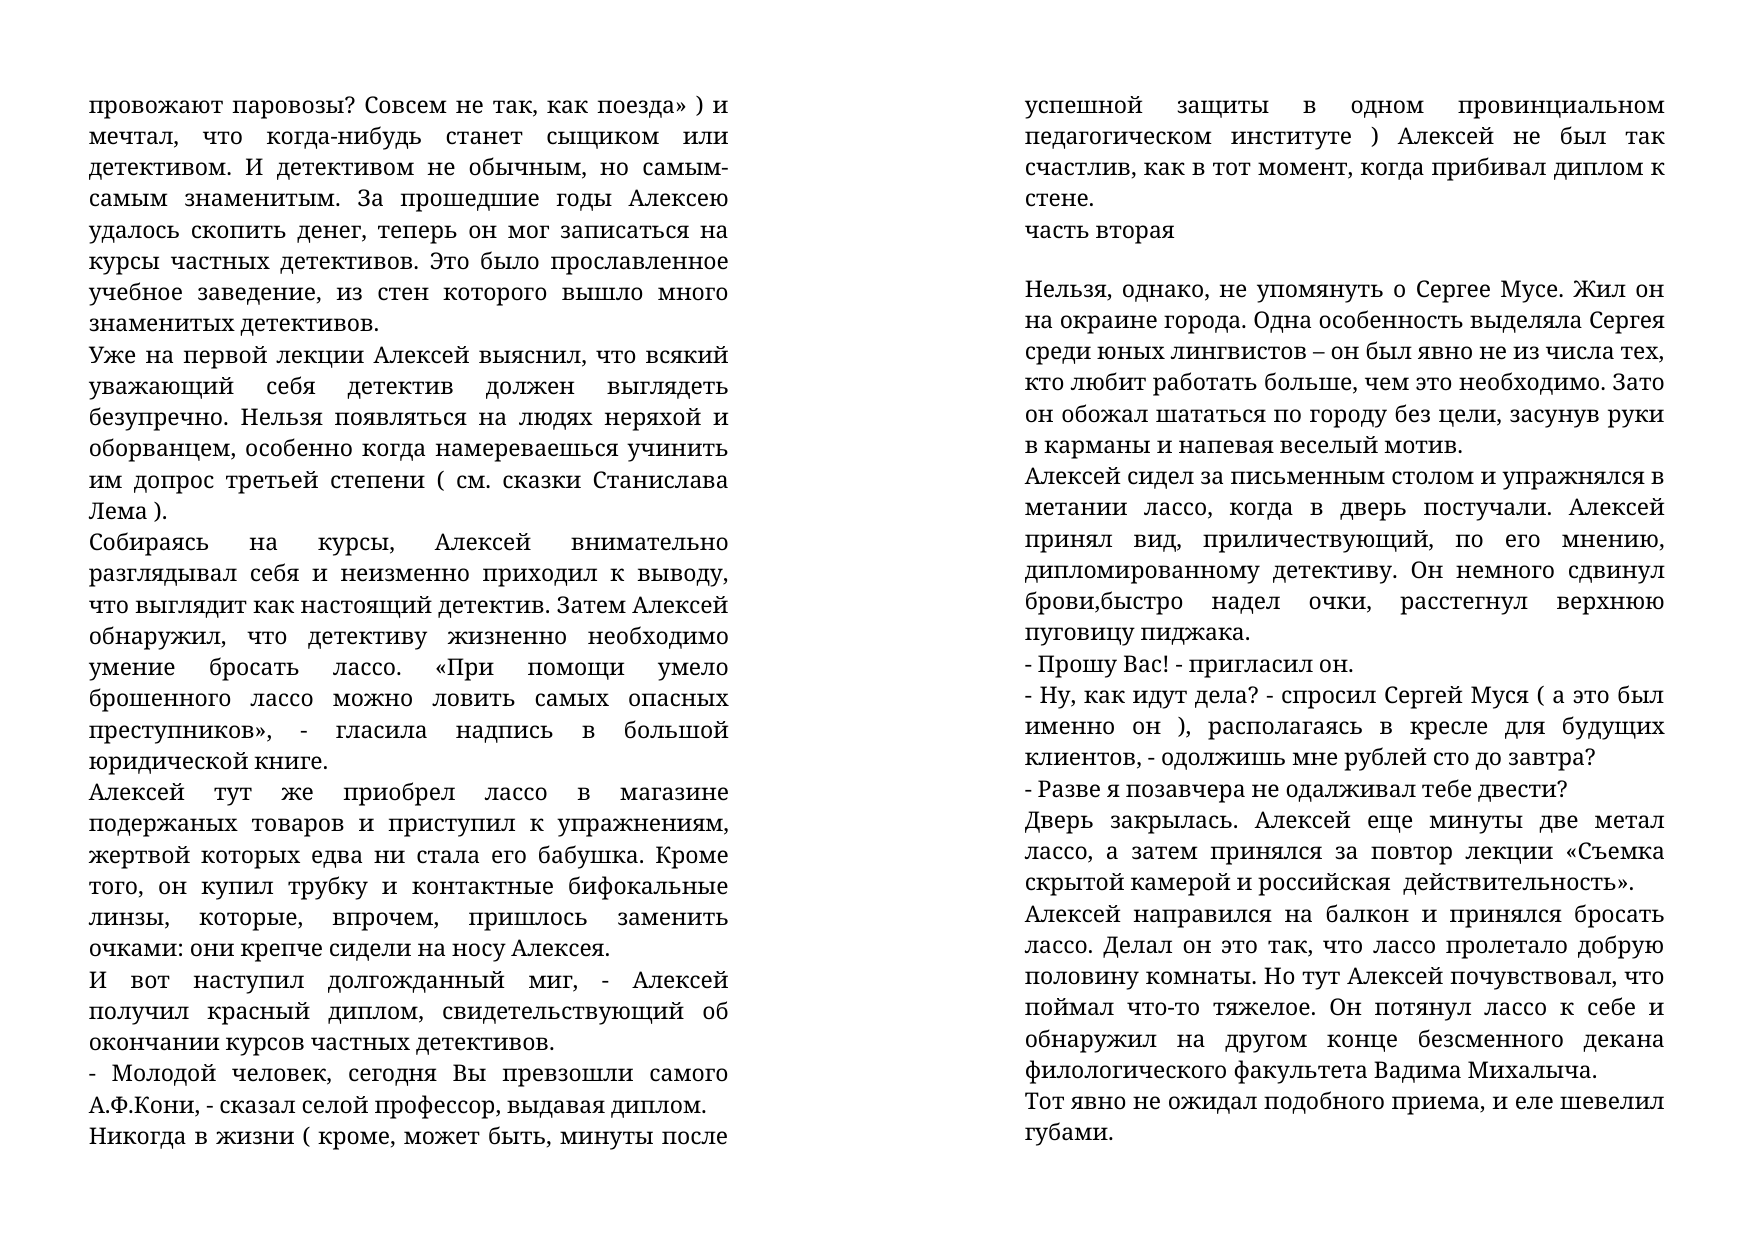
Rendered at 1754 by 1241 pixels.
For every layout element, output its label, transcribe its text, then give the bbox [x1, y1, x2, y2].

text Алексей сидел за письменным столом и упражнялся в метании лассо, когда в дверь постучали. Алексей принял вид, приличествующий, по его мнению, дипломированному детективу. Он немного сдвинул брови,быстро надел очки, расстегнул верхнюю пуговицу пиджака. [1024, 460, 1665, 647]
text - Прошу Вас! - пригласил он. [1024, 647, 1665, 679]
text Тот явно не ожидал подобного приема, и еле шевелил губами. [1024, 1085, 1665, 1147]
text Алексей тут же приобрел лассо в магазине подержаных товаров и приступил к упражнениям, жертвой которых едва ни стала его бабушка. Кроме того, он купил трубку и контактные бифокальные линзы, которые, впрочем, пришлось заменить очками: они крепче сидели на носу Алексея. [88, 776, 729, 963]
text Алексей направился на балкон и принялся бросать лассо. Делал он это так, что лассо пролетало добрую половину комнаты. Но тут Алексей почувствовал, что поймал что-то тяжелое. Он потянул лассо к себе и обнаружил на другом конце безсменного декана филологического факультета Вадима Михалыча. [1024, 897, 1665, 1085]
text провожают паровозы? Совсем не так, как поезда» ) и мечтал, что когда-нибудь станет сыщиком или детективом. И детективом не обычным, но самым-самым знаменитым. За прошедшие годы Алексею удалось скопить денег, теперь он мог записаться на курсы частных детективов. Это было прославленное учебное заведение, из стен которого вышло много знаменитых детективов. [88, 88, 729, 338]
text Дверь закрылась. Алексей еще минуты две метал лассо, а затем принялся за повтор лекции «Съемка скрытой камерой и российская действительность». [1024, 804, 1665, 897]
text Уже на первой лекции Алексей выяснил, что всякий уважающий себя детектив должен выглядеть безупречно. Нельзя появляться на людях неряхой и оборванцем, особенно когда намереваешься учинить им допрос третьей степени ( см. сказки Станислава Лема ). [88, 338, 729, 526]
text Нельзя, однако, не упомянуть о Сергее Мусе. Жил он на окраине города. Одна особенность выделяла Сергея среди юных лингвистов – он был явно не из числа тех, кто любит работать больше, чем это необходимо. Зато он обожал шататься по городу без цели, засунув руки в карманы и напевая веселый мотив. [1024, 272, 1665, 460]
text - Разве я позавчера не одалживал тебе двести? [1024, 772, 1665, 804]
text - Молодой человек, сегодня Вы превзошли самого А.Ф.Кони, - сказал селой профессор, выдавая диплом. [88, 1057, 729, 1120]
text Никогда в жизни ( кроме, может быть, минуты после [88, 1120, 729, 1151]
text часть вторая [1024, 213, 1665, 245]
text Собираясь на курсы, Алексей внимательно разглядывал себя и неизменно приходил к выводу, что выглядит как настоящий детектив. Затем Алексей обнаружил, что детективу жизненно необходимо умение бросать лассо. «При помощи умело брошенного лассо можно ловить самых опасных преступников», - гласила надпись в большой юридической книге. [88, 526, 729, 776]
text - Ну, как идут дела? - спросил Сергей Муся ( а это был именно он ), располагаясь в кресле для будущих клиентов, - одолжишь мне рублей сто до завтра? [1024, 679, 1665, 772]
text успешной защиты в одном провинциальном педагогическом институте ) Алексей не был так счастлив, как в тот момент, когда прибивал диплом к стене. [1024, 88, 1665, 213]
text И вот наступил долгожданный миг, - Алексей получил красный диплом, свидетельствующий об окончании курсов частных детективов. [88, 963, 729, 1057]
